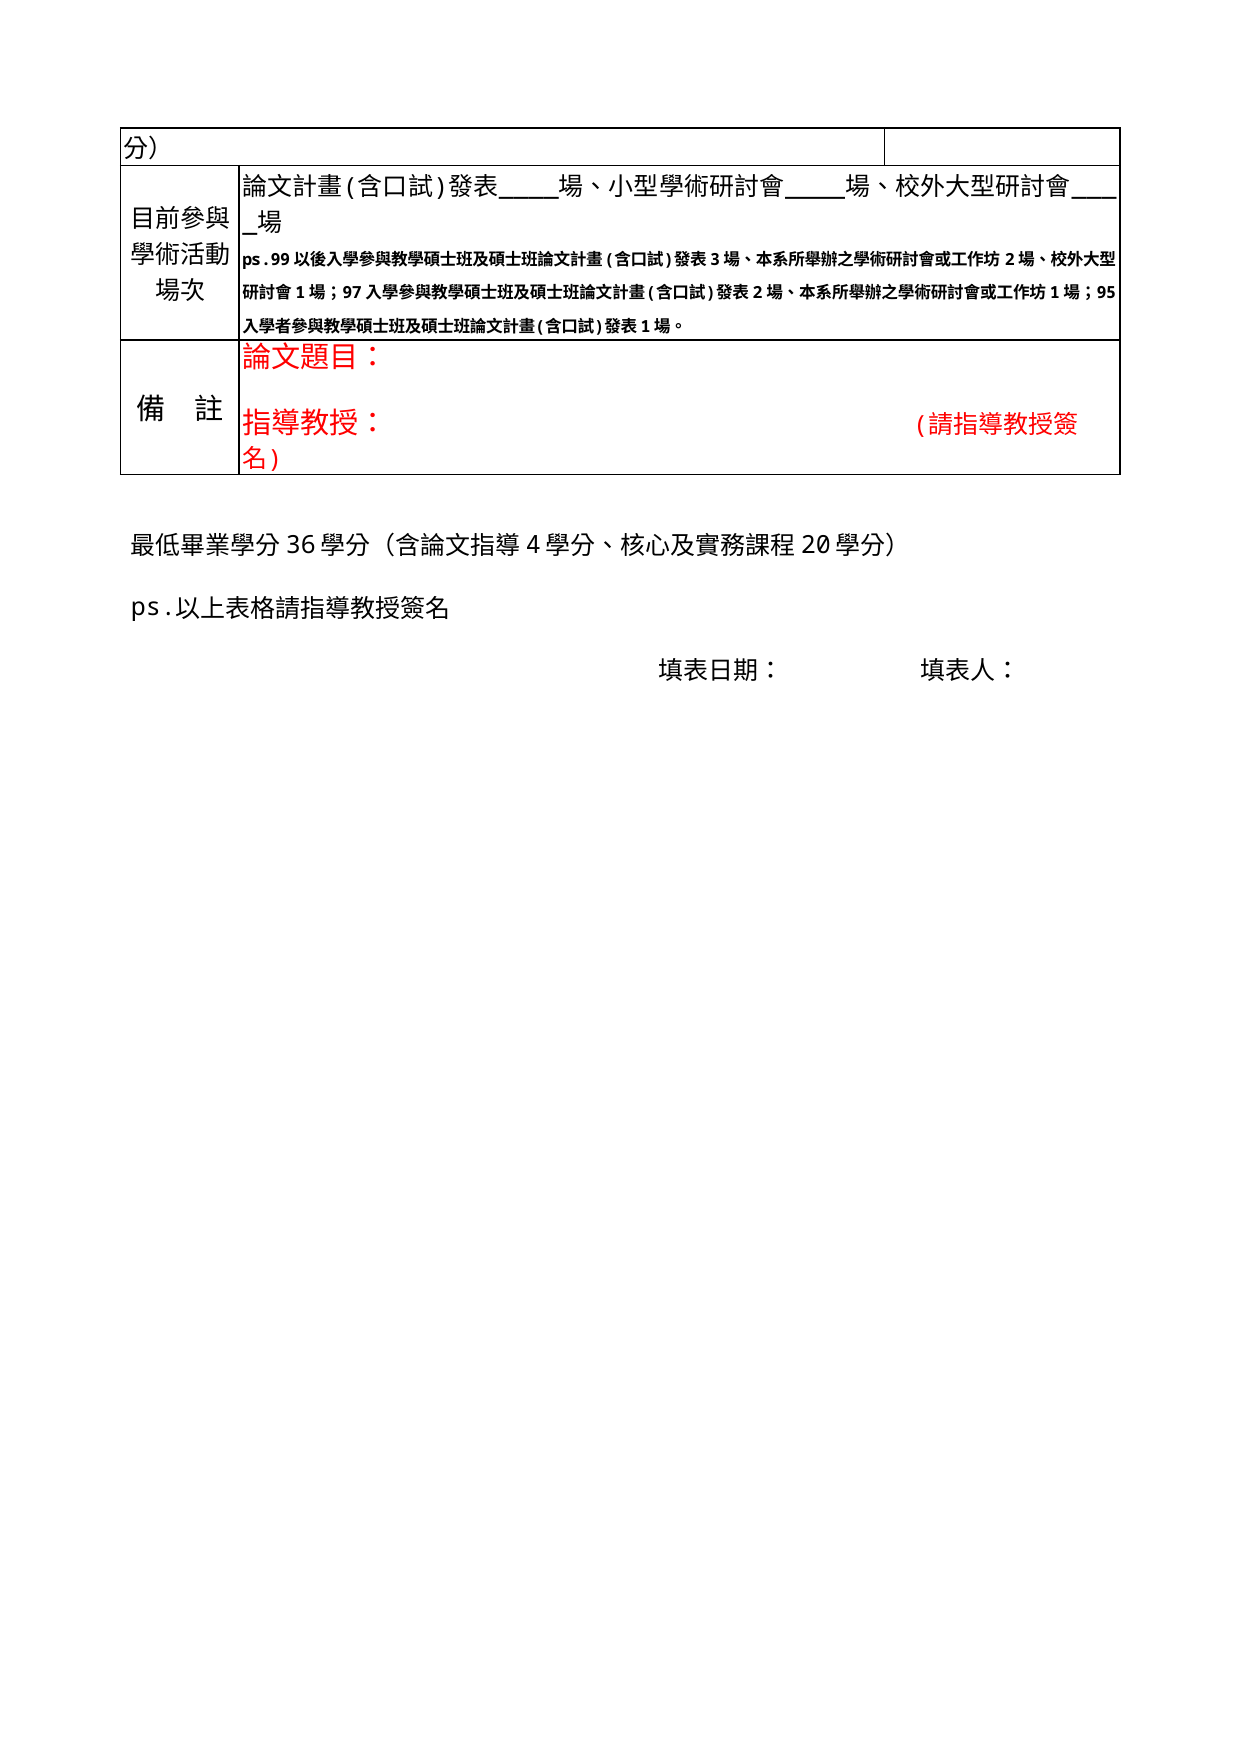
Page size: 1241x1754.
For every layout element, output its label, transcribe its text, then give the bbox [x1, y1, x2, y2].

table_cell 分） [121, 129, 884, 165]
table_cell 論文題目： 指導教授： (請指導教授簽名) [240, 341, 1119, 474]
table_cell 備 註 [121, 341, 238, 474]
text ps.以上表格請指導教授簽名 填表日期： 填表人： [118, 564, 1122, 689]
text 最低畢業學分36學分（含論文指導4學分、核心及實務課程20學分） [118, 502, 1122, 564]
table_cell [885, 129, 1119, 165]
table_cell 目前參與 學術活動場次 [121, 166, 238, 339]
table_cell 論文計畫(含口試)發表____場、小型學術研討會____場、校外大型研討會____場 ps.99以後入學參與教學碩士班及碩士班論文計畫(含口試)發表3場、本系所舉辦之學術研討會或工作坊2場、校外大型研討會1場；97入學參與教學碩士班及碩士班論文計畫(含口試)發表2場、本系所舉辦之學術研討會或工作坊1場；95入學者參與教學碩士班及碩士班論文計畫(含口試)發表1場。 [240, 166, 1119, 339]
